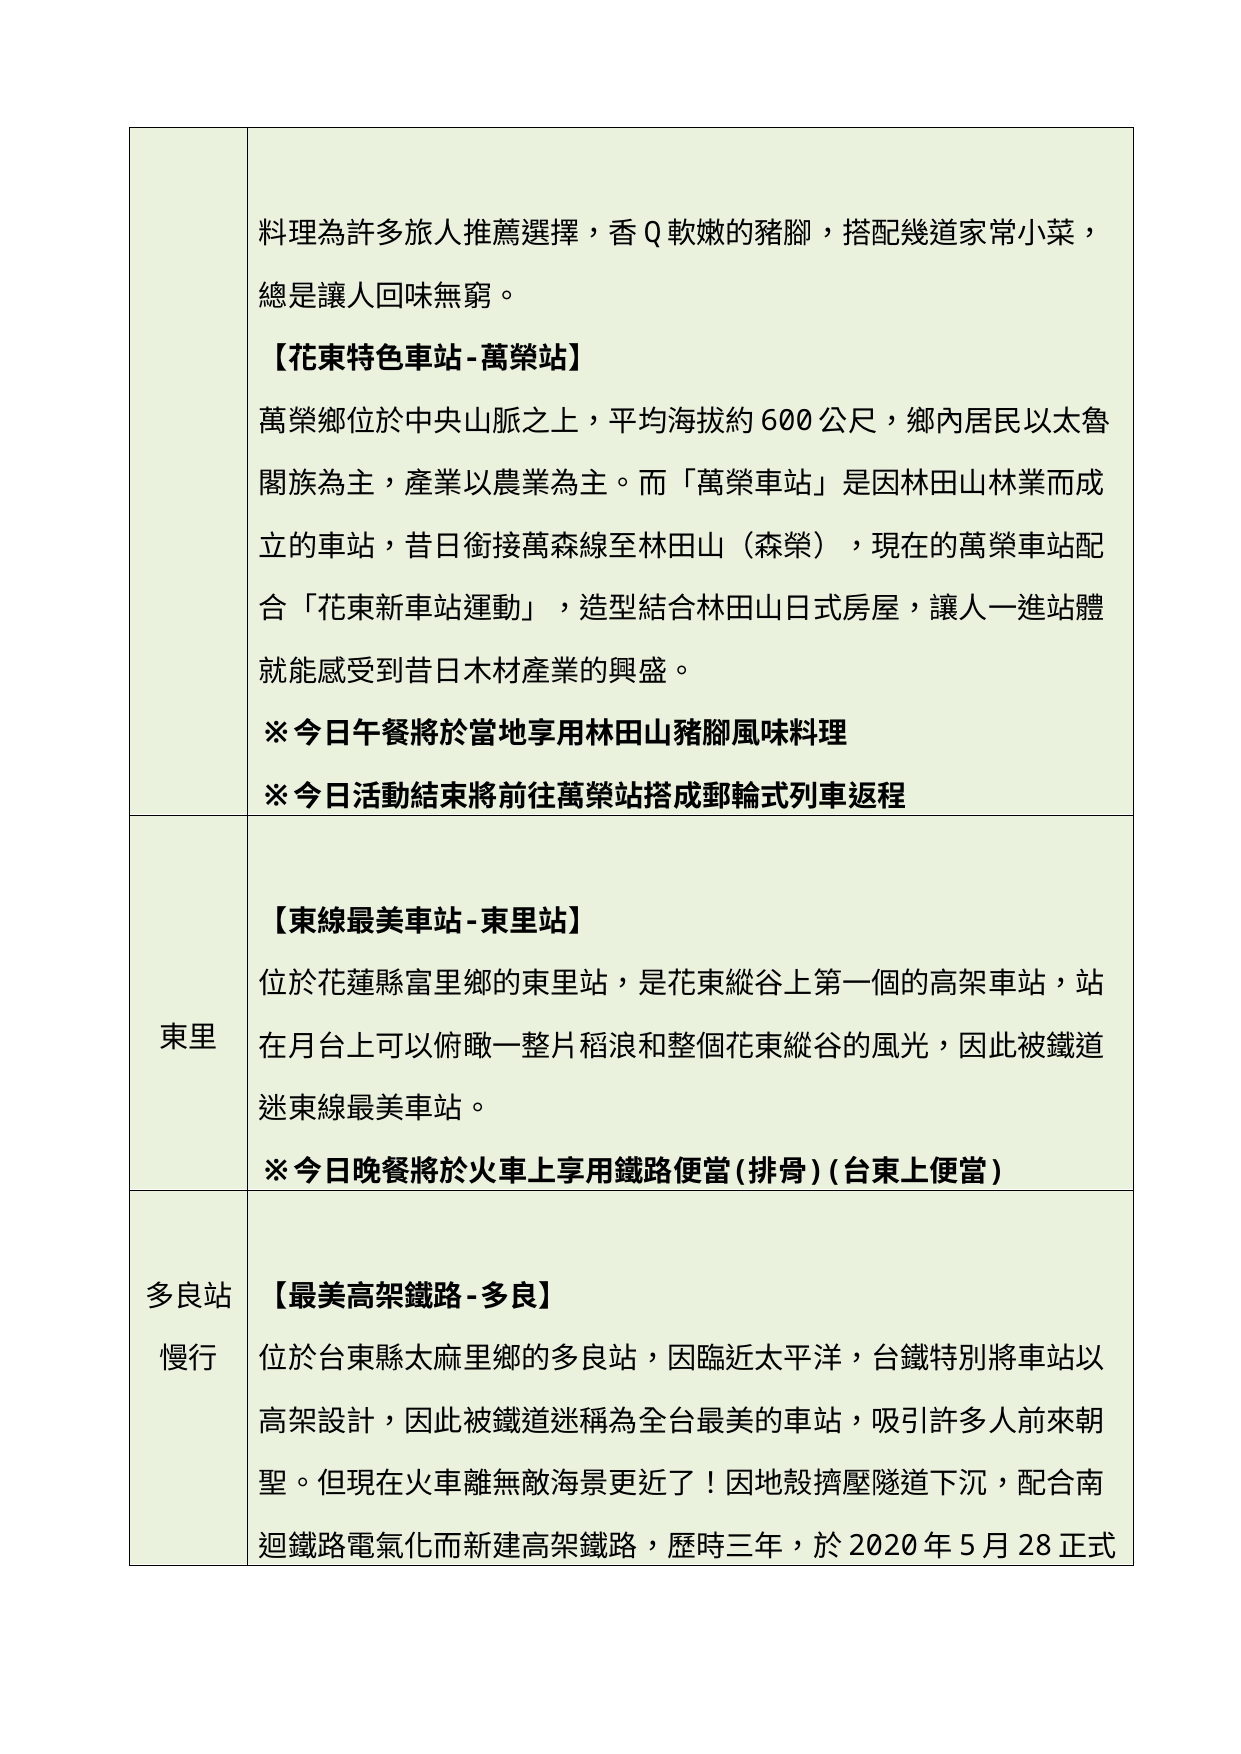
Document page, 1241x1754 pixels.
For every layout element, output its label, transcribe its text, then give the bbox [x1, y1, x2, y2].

table_cell 多良站慢行 [130, 1191, 247, 1564]
table_cell 【最美高架鐵路-多良】 位於台東縣太麻里鄉的多良站，因臨近太平洋，台鐵特別將車站以高架設計，因此被鐵道迷稱為全台最美的車站，吸引許多人前來朝聖。但現在火車離無敵海景更近了！因地殼擠壓隧道下沉，配合南迴鐵路電氣化而新建高架鐵路，歷時三年，於2020年5月28正式 [248, 1191, 1133, 1564]
table_cell 【東線最美車站-東里站】 位於花蓮縣富里鄉的東里站，是花東縱谷上第一個的高架車站，站在月台上可以俯瞰一整片稻浪和整個花東縱谷的風光，因此被鐵道迷東線最美車站。 ※今日晚餐將於火車上享用鐵路便當(排骨)(台東上便當) [248, 816, 1133, 1189]
table_cell 東里 [130, 816, 247, 1189]
table_cell [130, 128, 247, 814]
table_cell 料理為許多旅人推薦選擇，香Q軟嫩的豬腳，搭配幾道家常小菜，總是讓人回味無窮。 【花東特色車站-萬榮站】 萬榮鄉位於中央山脈之上，平均海拔約600公尺，鄉內居民以太魯閣族為主，產業以農業為主。而「萬榮車站」是因林田山林業而成立的車站，昔日銜接萬森線至林田山（森榮），現在的萬榮車站配合「花東新車站運動」，造型結合林田山日式房屋，讓人一進站體就能感受到昔日木材產業的興盛。 ※今日午餐將於當地享用林田山豬腳風味料理 ※今日活動結束將前往萬榮站搭成郵輪式列車返程 [248, 128, 1133, 814]
